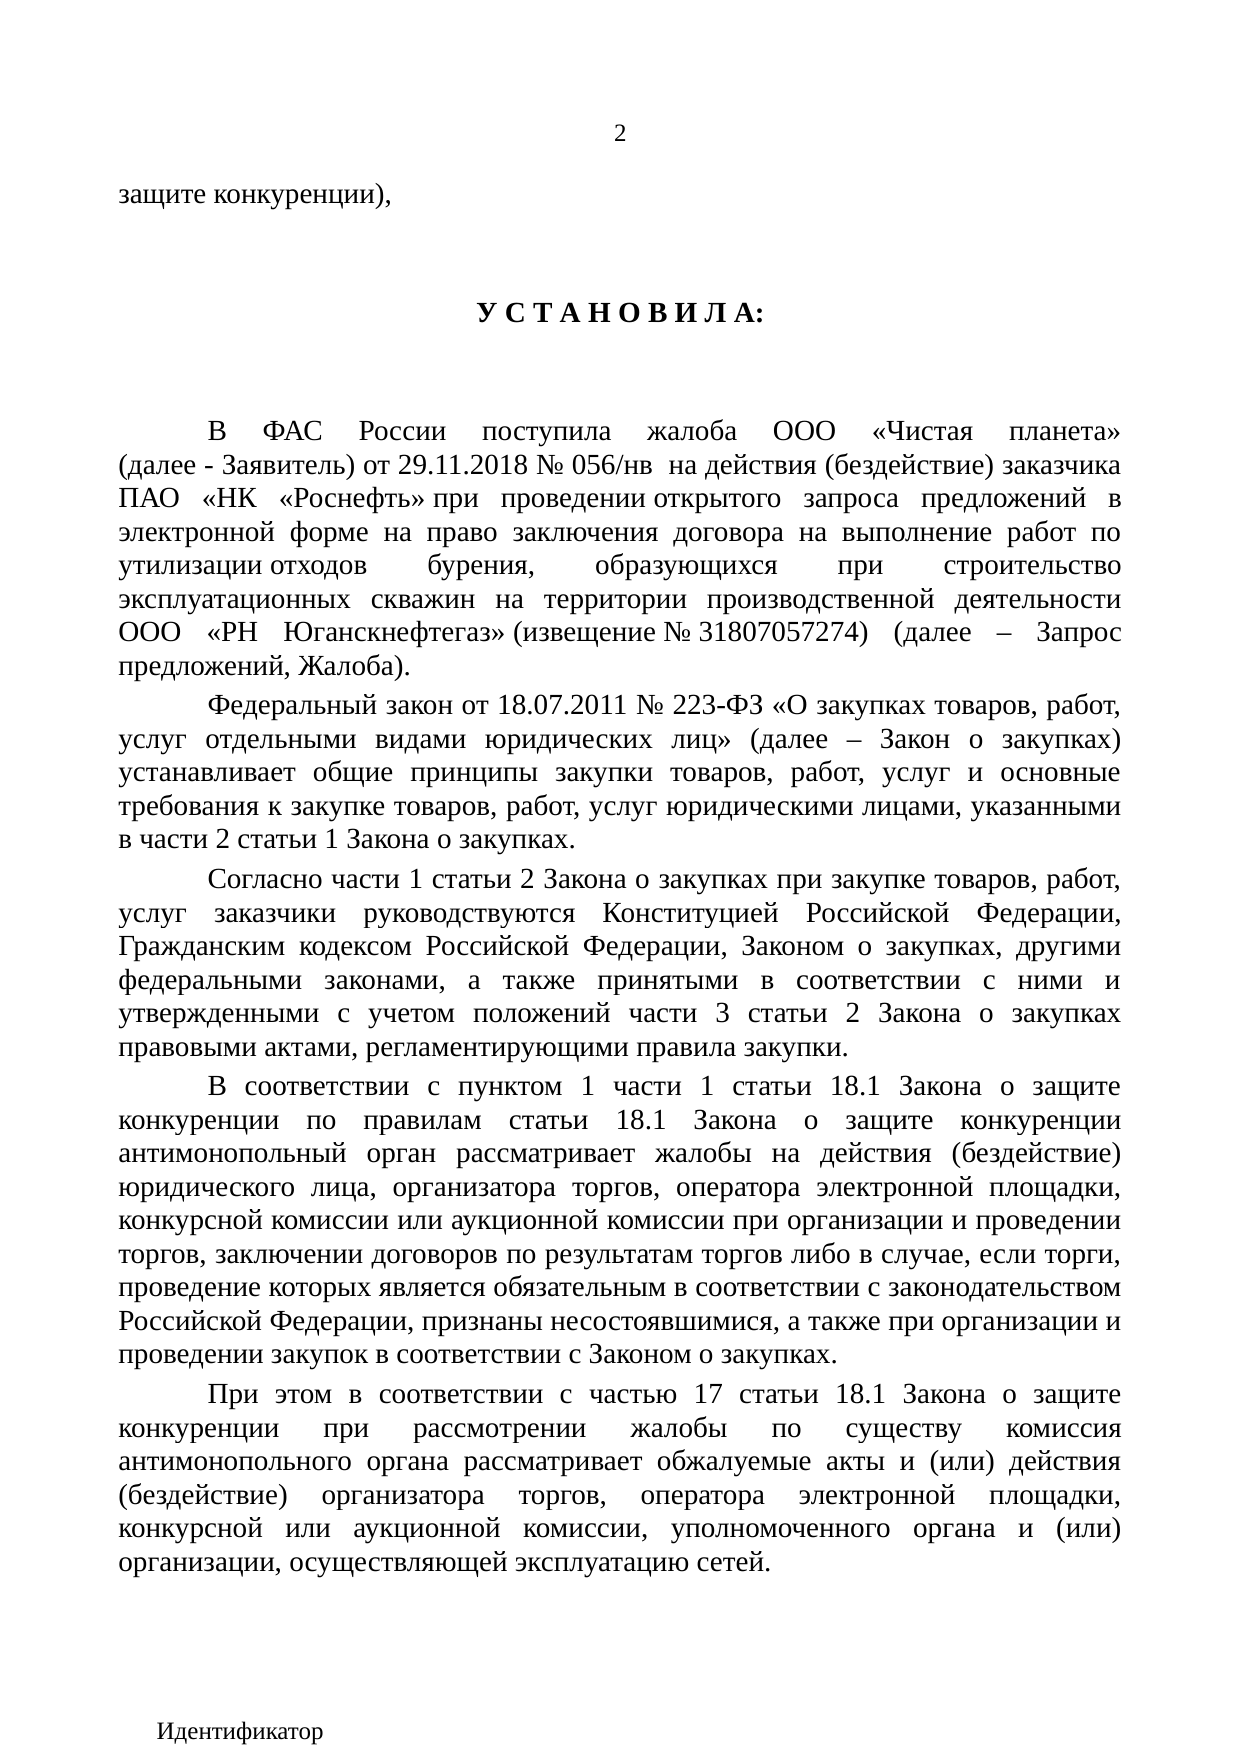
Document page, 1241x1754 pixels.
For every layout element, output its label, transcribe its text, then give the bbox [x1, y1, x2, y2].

text При этом в соответствии с частью 17 статьи 18.1 Закона о защите конкуренции при рассмотрении жалобы по существу комиссия антимонопольного органа рассматривает обжалуемые акты и (или) действия (бездействие) организатора торгов, оператора электронной площадки, конкурсной или аукционной комиссии, уполномоченного органа и (или) организации, осуществляющей эксплуатацию сетей. [118, 1376, 1122, 1577]
text У С Т А Н О В И Л А: [118, 295, 1122, 328]
text Согласно части 1 статьи 2 Закона о закупках при закупке товаров, работ, услуг заказчики руководствуются Конституцией Российской Федерации, Гражданским кодексом Российской Федерации, Законом о закупках, другими федеральными законами, а также принятыми в соответствии с ними и утвержденными с учетом положений части 3 статьи 2 Закона о закупках правовыми актами, регламентирующими правила закупки. [118, 861, 1122, 1062]
text В соответствии с пунктом 1 части 1 статьи 18.1 Закона о защите конкуренции по правилам статьи 18.1 Закона о защите конкуренции антимонопольный орган рассматривает жалобы на действия (бездействие) юридического лица, организатора торгов, оператора электронной площадки, конкурсной комиссии или аукционной комиссии при организации и проведении торгов, заключении договоров по результатам торгов либо в случае, если торги, проведение которых является обязательным в соответствии с законодательством Российской Федерации, признаны несостоявшимися, а также при организации и проведении закупок в соответствии с Законом о закупках. [118, 1068, 1122, 1370]
text Федеральный закон от 18.07.2011 № 223-ФЗ «О закупках товаров, работ, услуг отдельными видами юридических лиц» (далее – Закон о закупках) устанавливает общие принципы закупки товаров, работ, услуг и основные требования к закупке товаров, работ, услуг юридическими лицами, указанными в части 2 статьи 1 Закона о закупках. [118, 687, 1122, 855]
text В ФАС России поступила жалоба ООО «Чистая планета» (далее - Заявитель) от 29.11.2018 № 056/нв на действия (бездействие) заказчика ПАО «НК «Роснефть» при проведении открытого запроса предложений в электронной форме на право заключения договора на выполнение работ по утилизации отходов бурения, образующихся при строительство эксплуатационных скважин на территории производственной деятельности ООО «РН Юганскнефтегаз» (извещение № 31807057274) (далее – Запрос предложений, Жалоба). [118, 413, 1122, 682]
text защите конкуренции), [118, 176, 1122, 210]
